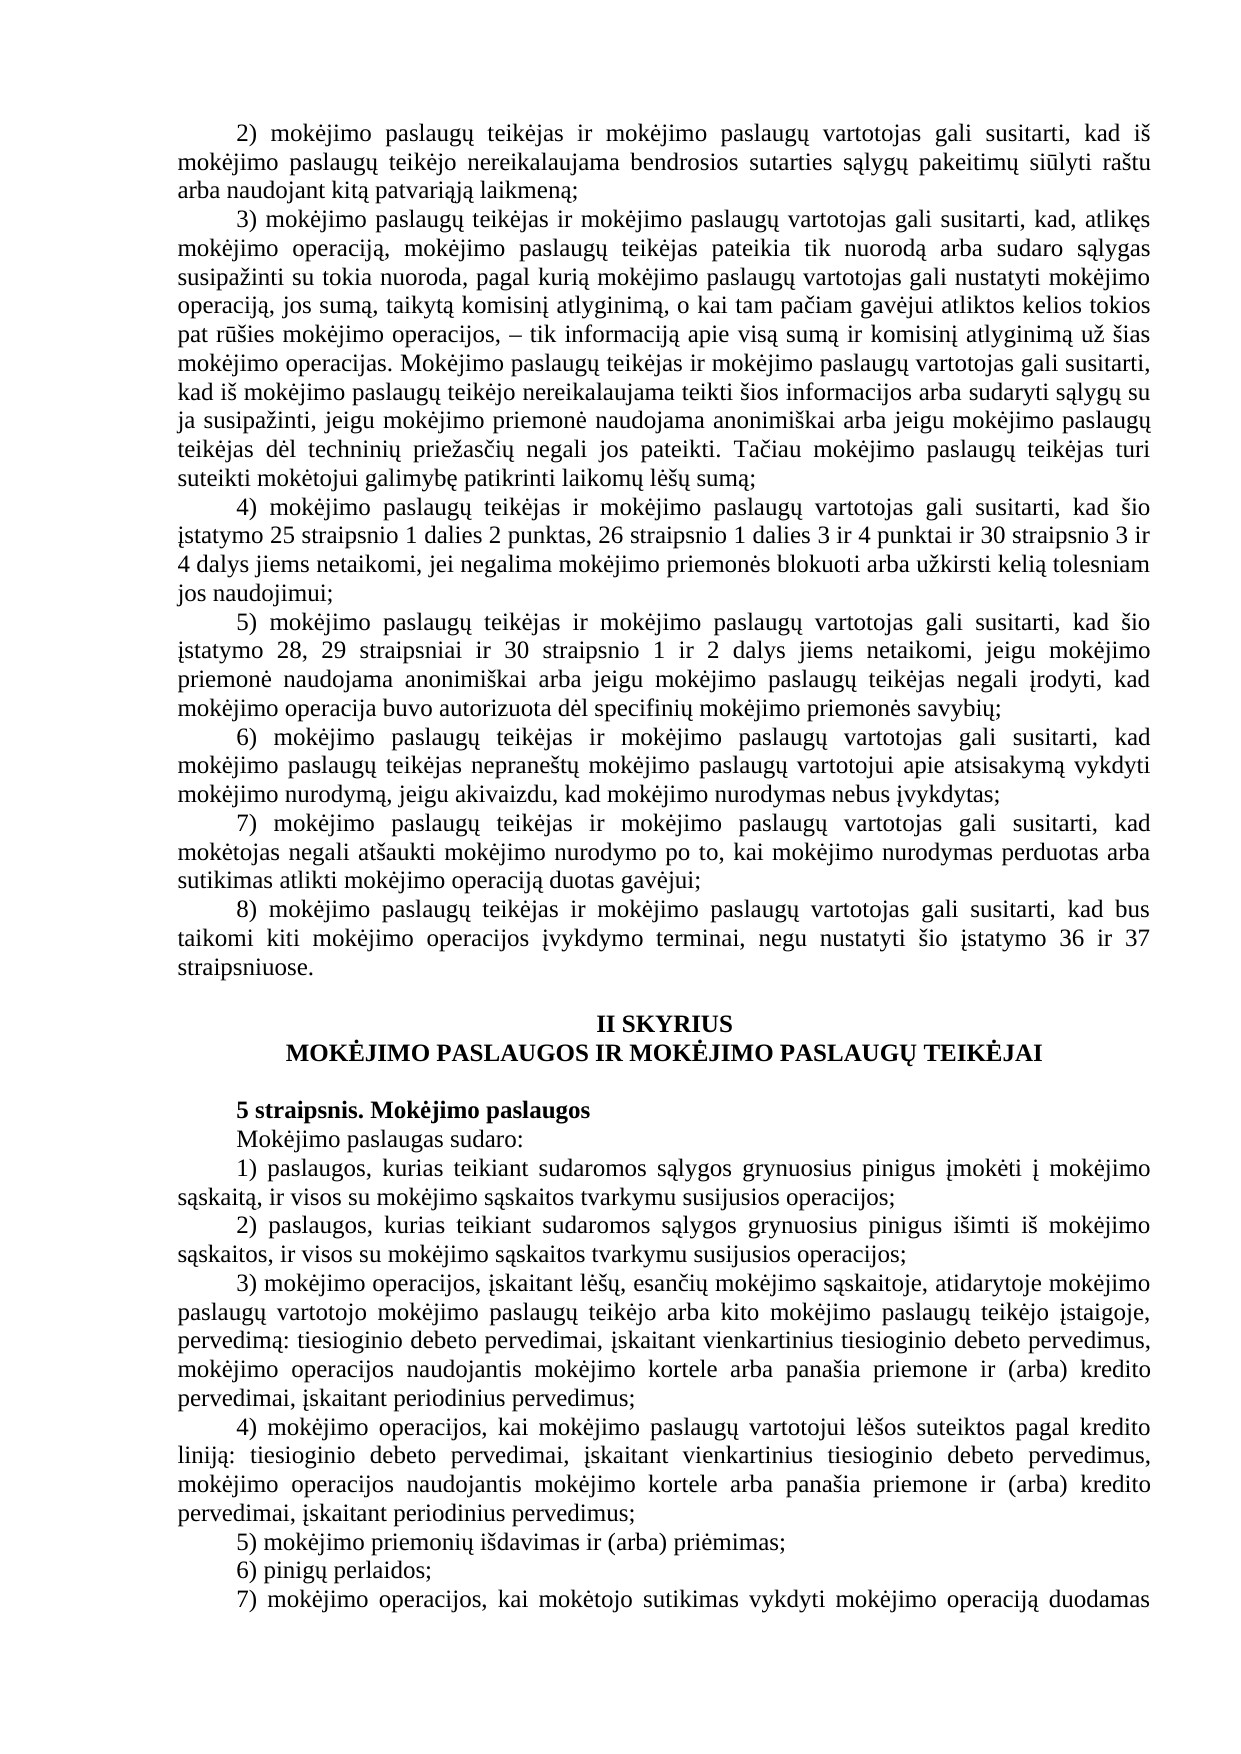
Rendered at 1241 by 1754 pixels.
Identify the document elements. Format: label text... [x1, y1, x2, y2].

text 8) mokėjimo paslaugų teikėjas ir mokėjimo paslaugų vartotojas gali susitarti, kad bus taikomi kiti mokėjimo operacijos įvykdymo terminai, negu nustatyti šio įstatymo 36 ir 37 straipsniuose. [177, 894, 1152, 981]
text 2) mokėjimo paslaugų teikėjas ir mokėjimo paslaugų vartotojas gali susitarti, kad iš mokėjimo paslaugų teikėjo nereikalaujama bendrosios sutarties sąlygų pakeitimų siūlyti raštu arba naudojant kitą patvariąją laikmeną; [177, 118, 1152, 204]
text 2) paslaugos, kurias teikiant sudaromos sąlygos grynuosius pinigus išimti iš mokėjimo sąskaitos, ir visos su mokėjimo sąskaitos tvarkymu susijusios operacijos; [177, 1211, 1152, 1268]
text 5) mokėjimo paslaugų teikėjas ir mokėjimo paslaugų vartotojas gali susitarti, kad šio įstatymo 28, 29 straipsniai ir 30 straipsnio 1 ir 2 dalys jiems netaikomi, jeigu mokėjimo priemonė naudojama anonimiškai arba jeigu mokėjimo paslaugų teikėjas negali įrodyti, kad mokėjimo operacija buvo autorizuota dėl specifinių mokėjimo priemonės savybių; [177, 607, 1152, 722]
text 6) mokėjimo paslaugų teikėjas ir mokėjimo paslaugų vartotojas gali susitarti, kad mokėjimo paslaugų teikėjas nepraneštų mokėjimo paslaugų vartotojui apie atsisakymą vykdyti mokėjimo nurodymą, jeigu akivaizdu, kad mokėjimo nurodymas nebus įvykdytas; [177, 722, 1152, 808]
text Mokėjimo paslaugos ir MOKĖJIMO PASLAUGŲ teikėjai [177, 1038, 1152, 1067]
text 4) mokėjimo operacijos, kai mokėjimo paslaugų vartotojui lėšos suteiktos pagal kredito liniją: tiesioginio debeto pervedimai, įskaitant vienkartinius tiesioginio debeto pervedimus, mokėjimo operacijos naudojantis mokėjimo kortele arba panašia priemone ir (arba) kredito pervedimai, įskaitant periodinius pervedimus; [177, 1412, 1152, 1527]
text 7) mokėjimo paslaugų teikėjas ir mokėjimo paslaugų vartotojas gali susitarti, kad mokėtojas negali atšaukti mokėjimo nurodymo po to, kai mokėjimo nurodymas perduotas arba sutikimas atlikti mokėjimo operaciją duotas gavėjui; [177, 808, 1152, 894]
text 3) mokėjimo paslaugų teikėjas ir mokėjimo paslaugų vartotojas gali susitarti, kad, atlikęs mokėjimo operaciją, mokėjimo paslaugų teikėjas pateikia tik nuorodą arba sudaro sąlygas susipažinti su tokia nuoroda, pagal kurią mokėjimo paslaugų vartotojas gali nustatyti mokėjimo operaciją, jos sumą, taikytą komisinį atlyginimą, o kai tam pačiam gavėjui atliktos kelios tokios pat rūšies mokėjimo operacijos, – tik informaciją apie visą sumą ir komisinį atlyginimą už šias mokėjimo operacijas. Mokėjimo paslaugų teikėjas ir mokėjimo paslaugų vartotojas gali susitarti, kad iš mokėjimo paslaugų teikėjo nereikalaujama teikti šios informacijos arba sudaryti sąlygų su ja susipažinti, jeigu mokėjimo priemonė naudojama anonimiškai arba jeigu mokėjimo paslaugų teikėjas dėl techninių priežasčių negali jos pateikti. Tačiau mokėjimo paslaugų teikėjas turi suteikti mokėtojui galimybę patikrinti laikomų lėšų sumą; [177, 204, 1152, 492]
text 7) mokėjimo operacijos, kai mokėtojo sutikimas vykdyti mokėjimo operaciją duodamas [177, 1584, 1152, 1613]
text 5) mokėjimo priemonių išdavimas ir (arba) priėmimas; [177, 1527, 1152, 1556]
text II skyrius [177, 1009, 1152, 1038]
text Mokėjimo paslaugas sudaro: [177, 1124, 1152, 1153]
text 4) mokėjimo paslaugų teikėjas ir mokėjimo paslaugų vartotojas gali susitarti, kad šio įstatymo 25 straipsnio 1 dalies 2 punktas, 26 straipsnio 1 dalies 3 ir 4 punktai ir 30 straipsnio 3 ir 4 dalys jiems netaikomi, jei negalima mokėjimo priemonės blokuoti arba užkirsti kelią tolesniam jos naudojimui; [177, 492, 1152, 607]
text 1) paslaugos, kurias teikiant sudaromos sąlygos grynuosius pinigus įmokėti į mokėjimo sąskaitą, ir visos su mokėjimo sąskaitos tvarkymu susijusios operacijos; [177, 1153, 1152, 1211]
text 5 straipsnis. Mokėjimo paslaugos [177, 1096, 1152, 1124]
text 6) pinigų perlaidos; [177, 1556, 1152, 1584]
text 3) mokėjimo operacijos, įskaitant lėšų, esančių mokėjimo sąskaitoje, atidarytoje mokėjimo paslaugų vartotojo mokėjimo paslaugų teikėjo arba kito mokėjimo paslaugų teikėjo įstaigoje, pervedimą: tiesioginio debeto pervedimai, įskaitant vienkartinius tiesioginio debeto pervedimus, mokėjimo operacijos naudojantis mokėjimo kortele arba panašia priemone ir (arba) kredito pervedimai, įskaitant periodinius pervedimus; [177, 1268, 1152, 1412]
